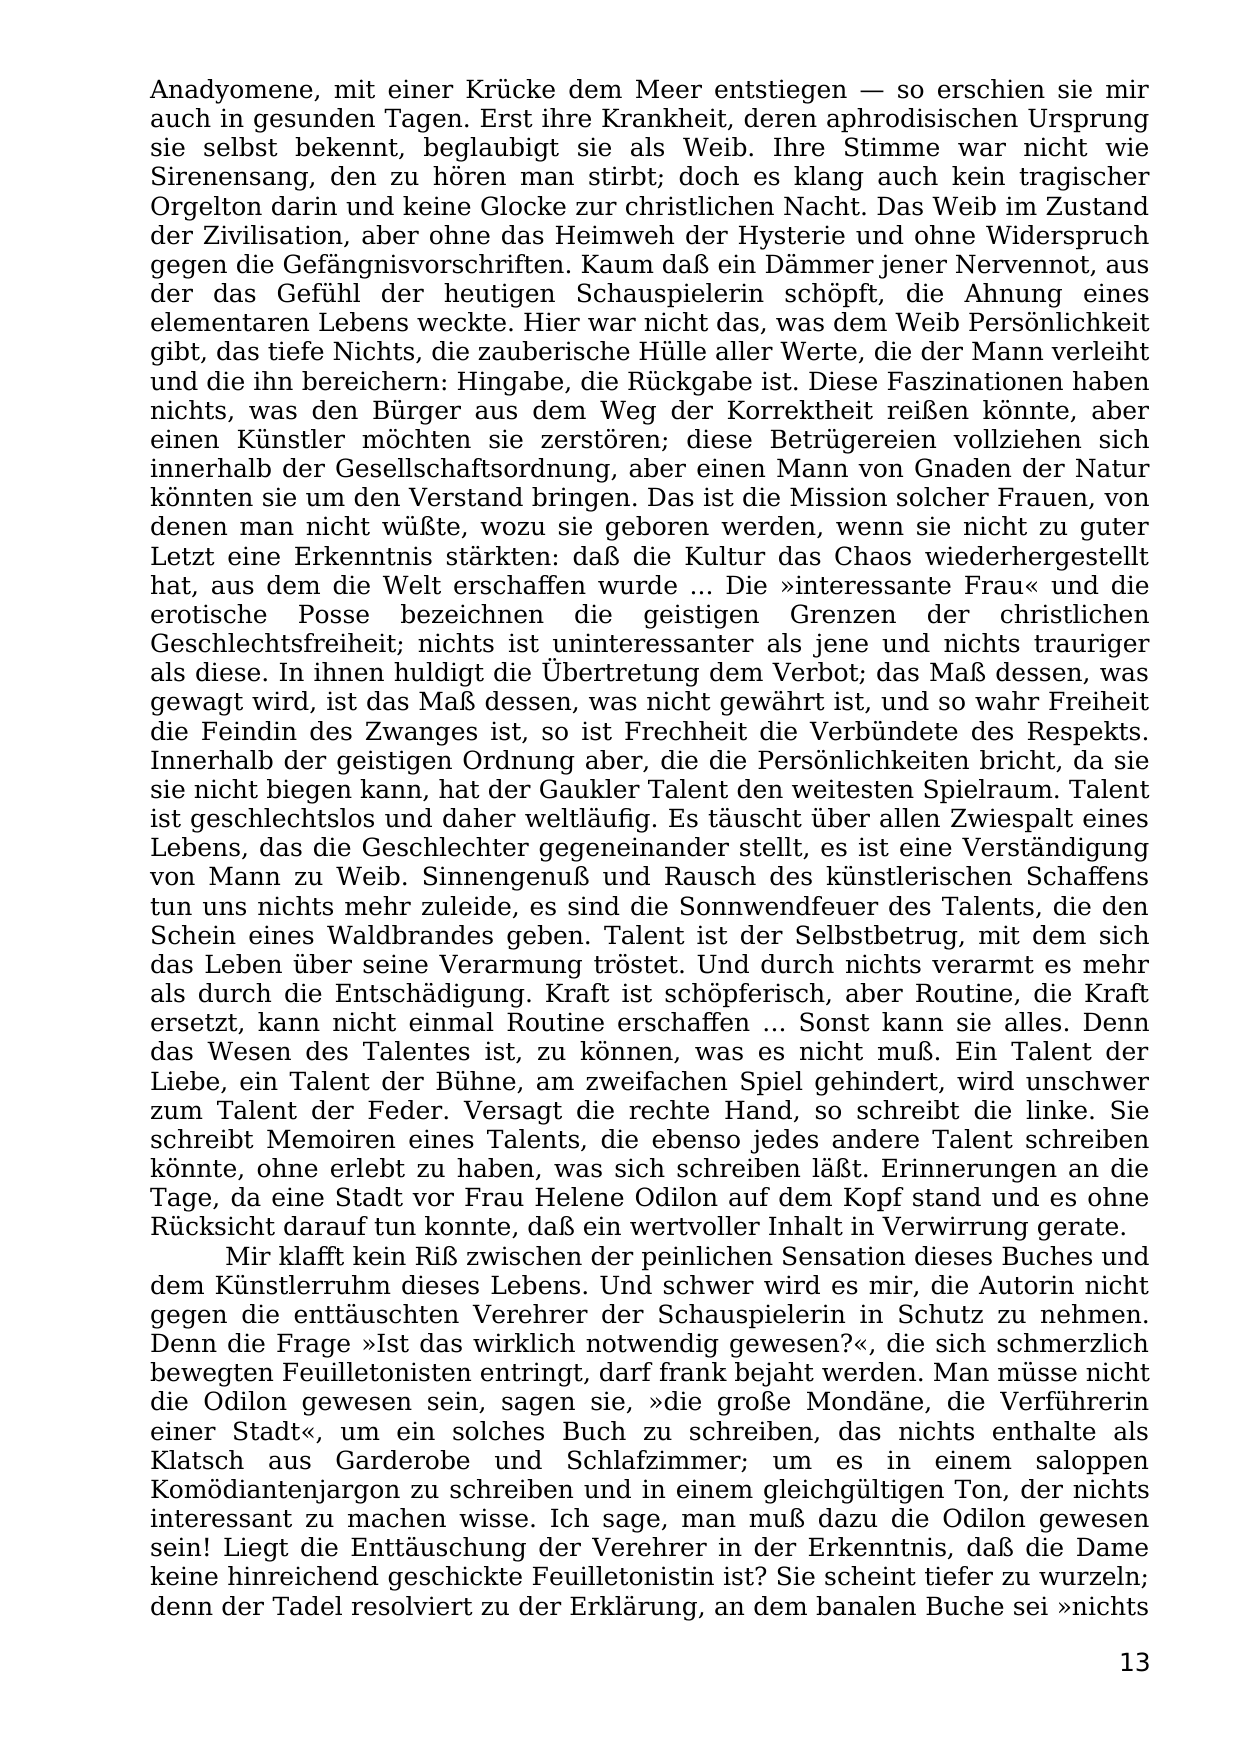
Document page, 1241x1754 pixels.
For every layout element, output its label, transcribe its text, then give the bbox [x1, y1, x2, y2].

text Mir klafft kein Riß zwischen der peinlichen Sensation dieses Buches und dem Künstlerruhm dieses Lebens. Und schwer wird es mir, die Autorin nicht gegen die enttäuschten Verehrer der Schauspielerin in Schutz zu nehmen. Denn die Frage »Ist das wirklich notwendig gewesen?«, die sich schmerzlich bewegten Feuilletonisten entringt, darf frank bejaht werden. Man müsse nicht die Odilon gewesen sein, sagen sie, »die große Mondäne, die Verführerin einer Stadt«, um ein solches Buch zu schreiben, das nichts enthalte als Klatsch aus Garderobe und Schlafzimmer; um es in einem saloppen Komödianten­jargon zu schreiben und in einem gleichgültigen Ton, der nichts interessant zu machen wisse. Ich sage, man muß dazu die Odilon gewesen sein! Liegt die Enttäuschung der Verehrer in der Erkenntnis, daß die Dame keine hinreichend geschickte Feuilletonistin ist? Sie scheint tiefer zu wurzeln; denn der Tadel resolviert zu der Erklärung, an dem banalen Buche sei »nichts [150, 1242, 1151, 1621]
text Anadyomene, mit einer Krücke dem Meer entstiegen — so erschien sie mir auch in gesunden Tagen. Erst ihre Krankheit, deren aphrodisischen Ursprung sie selbst bekennt, beglaubigt sie als Weib. Ihre Stimme war nicht wie Sirenensang, den zu hören man stirbt; doch es klang auch kein tragischer Orgelton darin und keine Glocke zur christlichen Nacht. Das Weib im Zustand der Zivilisation, aber ohne das Heimweh der Hysterie und ohne Widerspruch gegen die Gefängnisvorschriften. Kaum daß ein Dämmer jener Nervennot, aus der das Gefühl der heutigen Schauspielerin schöpft, die Ahnung eines elementaren Lebens weckte. Hier war nicht das, was dem Weib Persönlichkeit gibt, das tiefe Nichts, die zauberische Hülle aller Werte, die der Mann verleiht und die ihn bereichern: Hingabe, die Rückgabe ist. Diese Faszinationen haben nichts, was den Bürger aus dem Weg der Korrektheit reißen könnte, aber einen Künstler möchten sie zerstören; diese Betrügereien vollziehen sich innerhalb der Gesellschaftsordnung, aber einen Mann von Gnaden der Natur könnten sie um den Verstand bringen. Das ist die Mission solcher Frauen, von denen man nicht wüßte, wozu sie geboren werden, wenn sie nicht zu guter Letzt eine Erkenntnis stärkten: daß die Kultur das Chaos wiederhergestellt hat, aus dem die Welt erschaffen wurde ... Die »interessante Frau« und die erotische Posse bezeichnen die geistigen Grenzen der christlichen Geschlechtsfreiheit; nichts ist uninteressanter als jene und nichts trauriger als diese. In ihnen huldigt die Übertretung dem Verbot; das Maß dessen, was gewagt wird, ist das Maß dessen, was nicht gewährt ist, und so wahr Freiheit die Feindin des Zwanges ist, so ist Frechheit die Verbündete des Respekts. Innerhalb der geistigen Ordnung aber, die die Persönlichkeiten bricht, da sie sie nicht biegen kann, hat der Gaukler Talent den weitesten Spielraum. Talent ist geschlechtslos und daher weltläufig. Es täuscht über allen Zwiespalt eines Lebens, das die Geschlechter gegeneinander stellt, es ist eine Verständigung von Mann zu Weib. Sinnengenuß und Rausch des künstlerischen Schaffens tun uns nichts mehr zuleide, es sind die Sonnwendfeuer des Talents, die den Schein eines Waldbrandes geben. Talent ist der Selbstbetrug, mit dem sich das Leben über seine Verarmung tröstet. Und durch nichts verarmt es mehr als durch die Entschädigung. Kraft ist schöpferisch, aber Routine, die Kraft ersetzt, kann nicht einmal Routine erschaffen ... Sonst kann sie alles. Denn das Wesen des Talentes ist, zu können, was es nicht muß. Ein Talent der Liebe, ein Talent der Bühne, am zweifachen Spiel gehindert, wird unschwer zum Talent der Feder. Versagt die rechte Hand, so schreibt die linke. Sie schreibt Memoiren eines Talents, die ebenso jedes andere Talent schreiben könnte, ohne erlebt zu haben, was sich schreiben läßt. Erinnerungen an die Tage, da eine Stadt vor Frau Helene Odilon auf dem Kopf stand und es ohne Rücksicht darauf tun konnte, daß ein wertvoller Inhalt in Verwirrung gerate. [150, 75, 1151, 1242]
